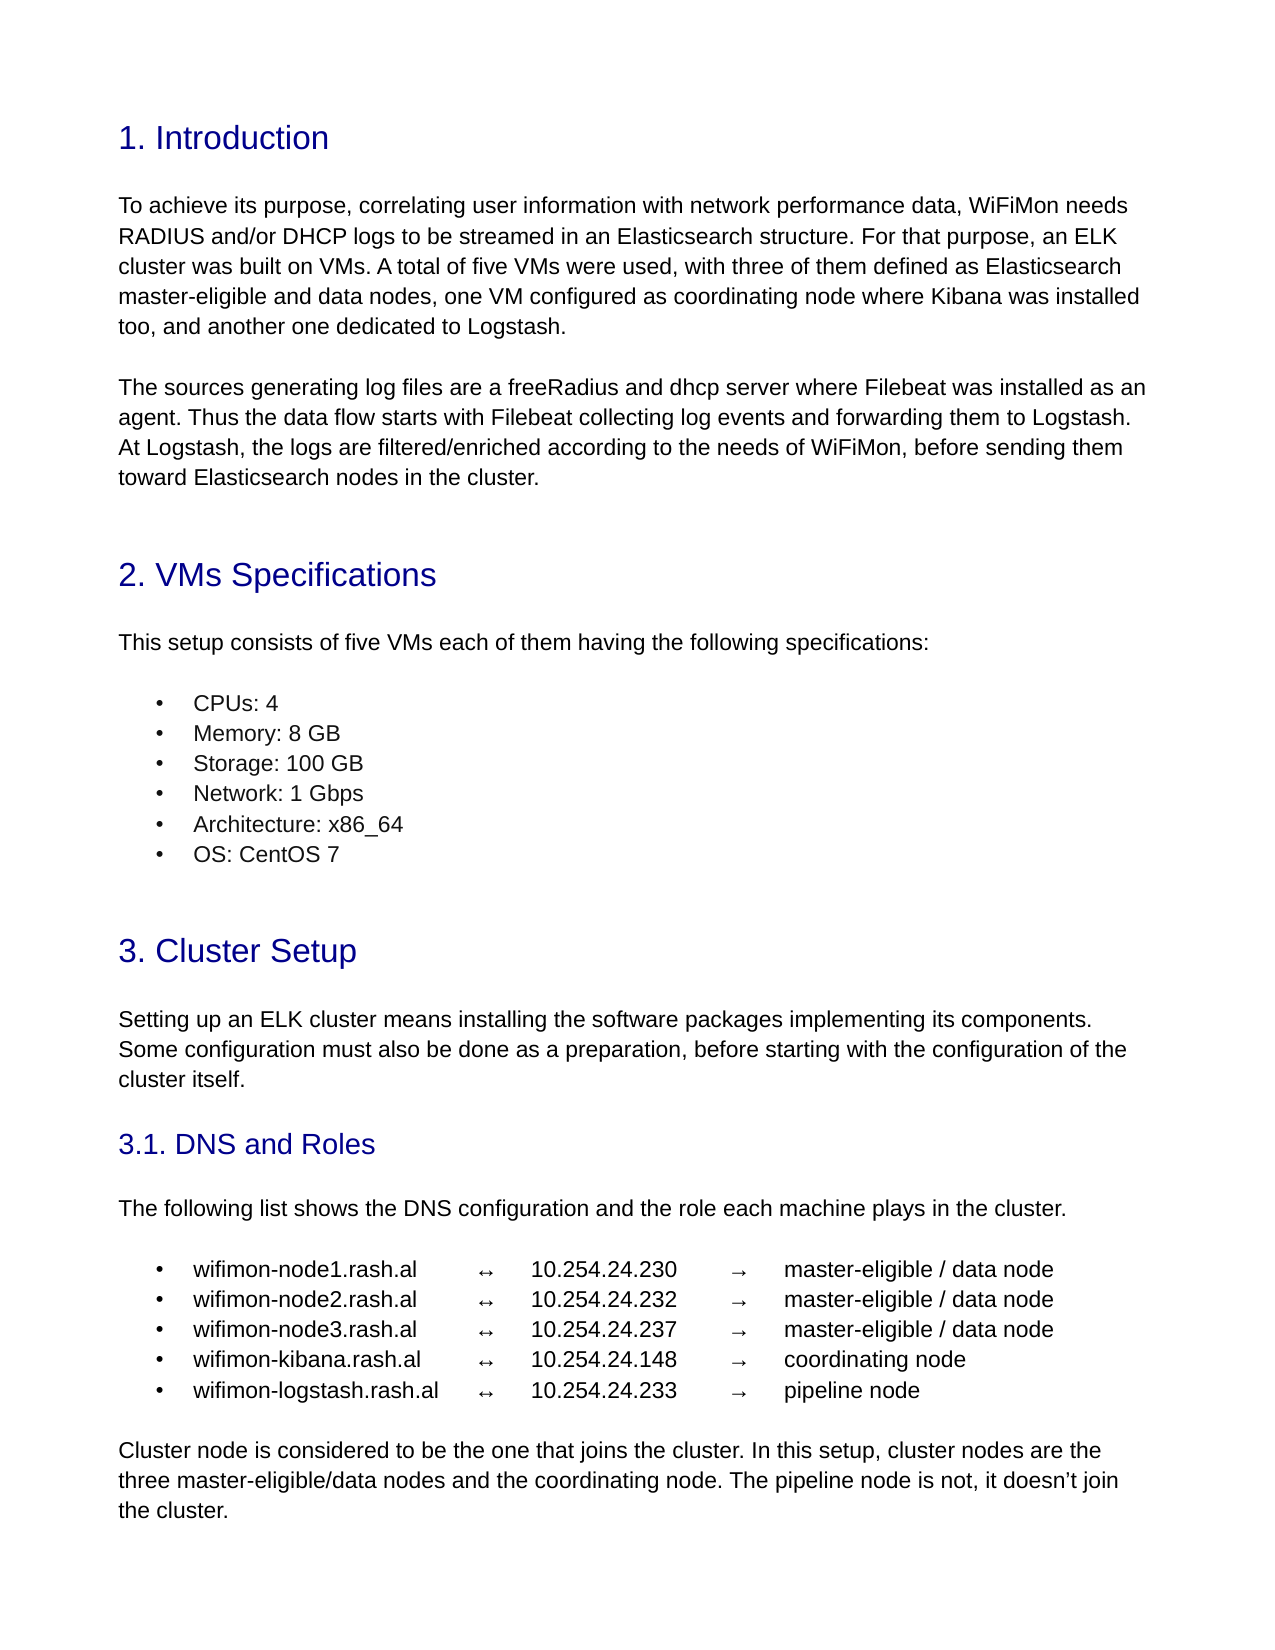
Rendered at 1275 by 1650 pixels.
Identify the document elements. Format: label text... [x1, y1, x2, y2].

text Cluster node is considered to be the one that joins the cluster. In this setup, cluster nodes are the three master-eligible/data nodes and the coordinating node. The pipeline node is not, it doesn’t join the cluster. [118, 1437, 1157, 1524]
list Network: 1 Gbps [156, 780, 1157, 807]
list wifimon-node3.rash.al ↔ 10.254.24.237 → master-eligible / data node [156, 1316, 1157, 1343]
list OS: CentOS 7 [156, 841, 1157, 867]
list Memory: 8 GB [156, 720, 1157, 746]
list wifimon-kibana.rash.al ↔ 10.254.24.148 → coordinating node [156, 1346, 1157, 1373]
text 2. VMs Specifications [118, 555, 1157, 593]
text The following list shows the DNS configuration and the role each machine plays in the cluster. [118, 1195, 1157, 1222]
text The sources generating log files are a freeRadius and dhcp server where Filebeat was installed as an agent. Thus the data flow starts with Filebeat collecting log events and forwarding them to Logstash. At Logstash, the logs are filtered/enriched according to the needs of WiFiMon, before sending them toward Elasticsearch nodes in the cluster. [118, 374, 1157, 491]
list wifimon-logstash.rash.al ↔ 10.254.24.233 → pipeline node [156, 1377, 1157, 1403]
text 3.1. DNS and Roles [118, 1127, 1157, 1160]
text Setting up an ELK cluster means installing the software packages implementing its components. Some configuration must also be done as a preparation, before starting with the configuration of the cluster itself. [118, 1006, 1157, 1093]
text 1. Introduction [118, 118, 1157, 157]
text To achieve its purpose, correlating user information with network performance data, WiFiMon needs RADIUS and/or DHCP logs to be streamed in an Elasticsearch structure. For that purpose, an ELK cluster was built on VMs. A total of five VMs were used, with three of them defined as Elasticsearch master-eligible and data nodes, one VM configured as coordinating node where Kibana was installed too, and another one dedicated to Logstash. [118, 192, 1157, 340]
text 3. Cluster Setup [118, 931, 1157, 970]
list Architecture: x86_64 [156, 811, 1157, 837]
text This setup consists of five VMs each of them having the following specifications: [118, 629, 1157, 656]
list wifimon-node1.rash.al ↔ 10.254.24.230 → master-eligible / data node [156, 1256, 1157, 1282]
list CPUs: 4 [156, 690, 1157, 716]
list wifimon-node2.rash.al ↔ 10.254.24.232 → master-eligible / data node [156, 1286, 1157, 1312]
list Storage: 100 GB [156, 750, 1157, 777]
